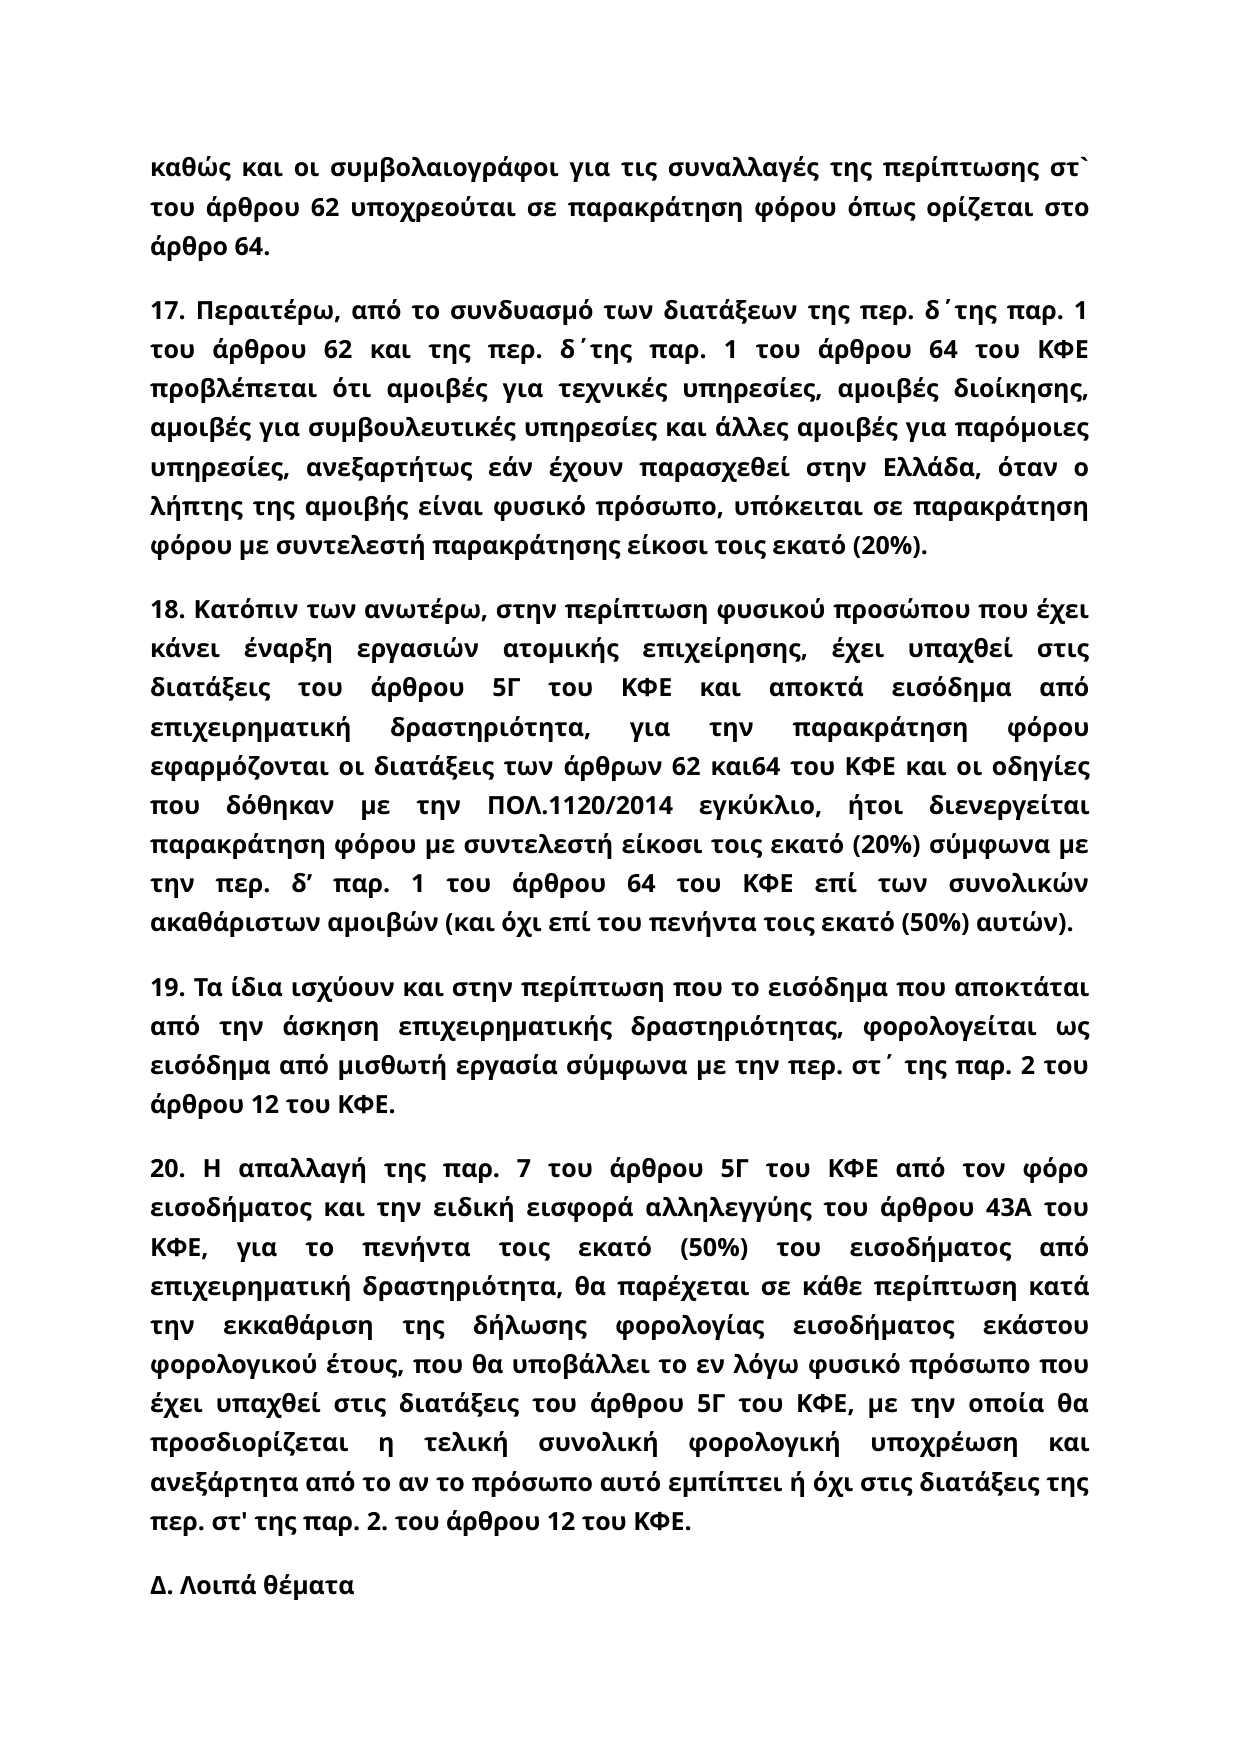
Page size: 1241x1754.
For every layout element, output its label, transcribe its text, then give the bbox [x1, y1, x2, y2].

text 19. Τα ίδια ισχύουν και στην περίπτωση που το εισόδημα που αποκτάται από την άσκηση επιχειρηματικής δραστηριότητας, φορολογείται ως εισόδημα από μισθωτή εργασία σύμφωνα με την περ. στ΄ της παρ. 2 του άρθρου 12 του ΚΦΕ. [150, 969, 1090, 1121]
text 20. Η απαλλαγή της παρ. 7 του άρθρου 5Γ του ΚΦΕ από τον φόρο εισοδήματος και την ειδική εισφορά αλληλεγγύης του άρθρου 43Α του ΚΦΕ, για το πενήντα τοις εκατό (50%) του εισοδήματος από επιχειρηματική δραστηριότητα, θα παρέχεται σε κάθε περίπτωση κατά την εκκαθάριση της δήλωσης φορολογίας εισοδήματος εκάστου φορολογικού έτους, που θα υποβάλλει το εν λόγω φυσικό πρόσωπο που έχει υπαχθεί στις διατάξεις του άρθρου 5Γ του ΚΦΕ, με την οποία θα προσδιορίζεται η τελική συνολική φορολογική υποχρέωση και ανεξάρτητα από το αν το πρόσωπο αυτό εμπίπτει ή όχι στις διατάξεις της περ. στ' της παρ. 2. του άρθρου 12 του ΚΦΕ. [150, 1151, 1090, 1537]
text 17. Περαιτέρω, από το συνδυασμό των διατάξεων της περ. δ΄της παρ. 1 του άρθρου 62 και της περ. δ΄της παρ. 1 του άρθρου 64 του ΚΦΕ προβλέπεται ότι αμοιβές για τεχνικές υπηρεσίες, αμοιβές διοίκησης, αμοιβές για συμβουλευτικές υπηρεσίες και άλλες αμοιβές για παρόμοιες υπηρεσίες, ανεξαρτήτως εάν έχουν παρασχεθεί στην Ελλάδα, όταν ο λήπτης της αμοιβής είναι φυσικό πρόσωπο, υπόκειται σε παρακράτηση φόρου με συντελεστή παρακράτησης είκοσι τοις εκατό (20%). [150, 292, 1090, 562]
text 18. Κατόπιν των ανωτέρω, στην περίπτωση φυσικού προσώπου που έχει κάνει έναρξη εργασιών ατομικής επιχείρησης, έχει υπαχθεί στις διατάξεις του άρθρου 5Γ του ΚΦΕ και αποκτά εισόδημα από επιχειρηματική δραστηριότητα, για την παρακράτηση φόρου εφαρμόζονται οι διατάξεις των άρθρων 62 και64 του ΚΦΕ και οι οδηγίες που δόθηκαν με την ΠΟΛ.1120/2014 εγκύκλιο, ήτοι διενεργείται παρακράτηση φόρου με συντελεστή είκοσι τοις εκατό (20%) σύμφωνα με την περ. δ’ παρ. 1 του άρθρου 64 του ΚΦΕ επί των συνολικών ακαθάριστων αμοιβών (και όχι επί του πενήντα τοις εκατό (50%) αυτών). [150, 592, 1090, 939]
text Δ. Λοιπά θέματα [150, 1567, 1090, 1602]
text καθώς και οι συμβολαιογράφοι για τις συναλλαγές της περίπτωσης στ` του άρθρου 62 υποχρεούται σε παρακράτηση φόρου όπως ορίζεται στο άρθρο 64. [150, 150, 1090, 262]
